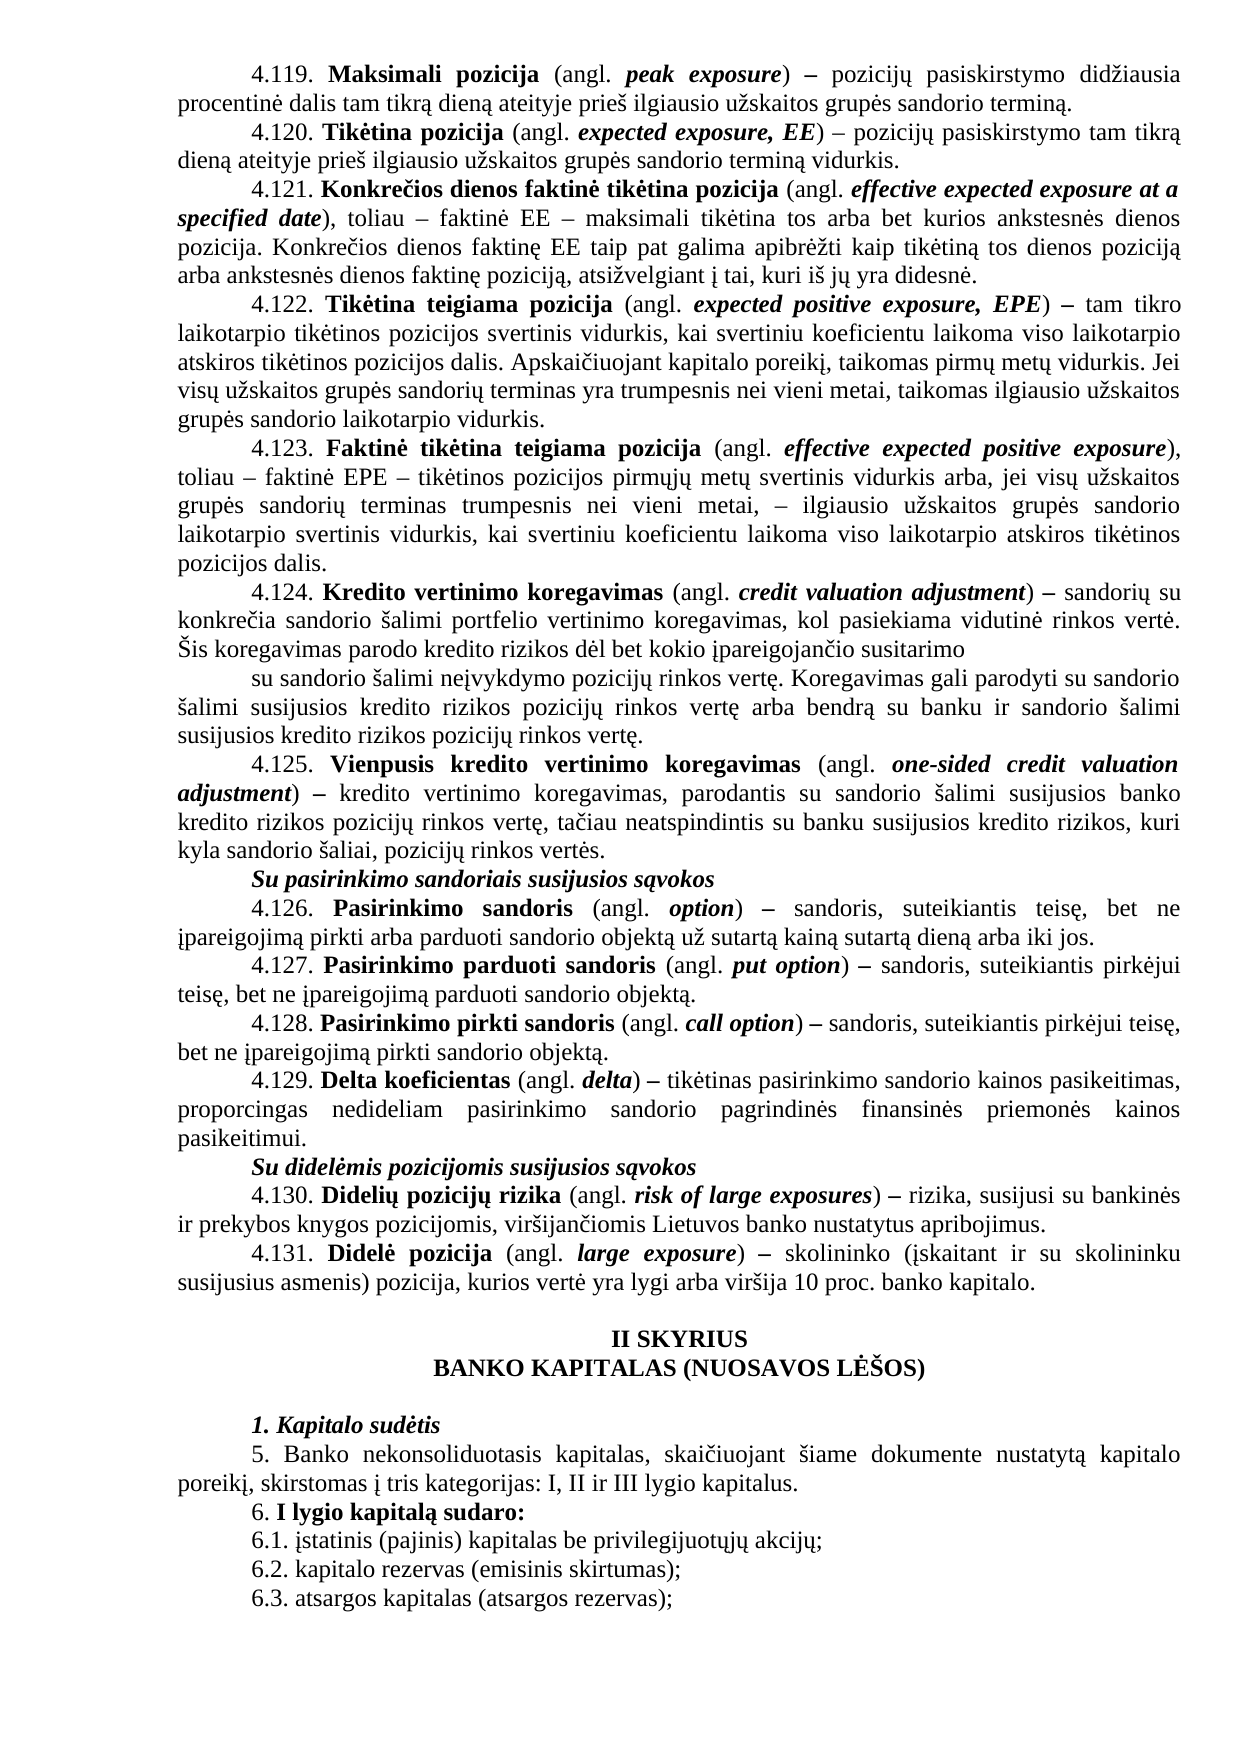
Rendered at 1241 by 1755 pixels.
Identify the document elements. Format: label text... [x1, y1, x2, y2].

text su sandorio šalimi neįvykdymo pozicijų rinkos vertę. Koregavimas gali parodyti su sandorio šalimi susijusios kredito rizikos pozicijų rinkos vertę arba bendrą su banku ir sandorio šalimi susijusios kredito rizikos pozicijų rinkos vertę. [177, 663, 1181, 749]
text II SKYRIUS [177, 1324, 1181, 1353]
text 4.131. Didelė pozicija (angl. large exposure) – skolininko (įskaitant ir su skolininku susijusius asmenis) pozicija, kurios vertė yra lygi arba viršija 10 proc. banko kapitalo. [177, 1238, 1181, 1295]
text Su pasirinkimo sandoriais susijusios sąvokos [177, 864, 1181, 893]
text 6.3. atsargos kapitalas (atsargos rezervas); [177, 1583, 1181, 1612]
text 4.120. Tikėtina pozicija (angl. expected exposure, EE) – pozicijų pasiskirstymo tam tikrą dieną ateityje prieš ilgiausio užskaitos grupės sandorio terminą vidurkis. [177, 117, 1181, 174]
text 4.128. Pasirinkimo pirkti sandoris (angl. call option) – sandoris, suteikiantis pirkėjui teisę, bet ne įpareigojimą pirkti sandorio objektą. [177, 1008, 1181, 1065]
text 4.122. Tikėtina teigiama pozicija (angl. expected positive exposure, EPE) – tam tikro laikotarpio tikėtinos pozicijos svertinis vidurkis, kai svertiniu koeficientu laikoma viso laikotarpio atskiros tikėtinos pozicijos dalis. Apskaičiuojant kapitalo poreikį, taikomas pirmų metų vidurkis. Jei visų užskaitos grupės sandorių terminas yra trumpesnis nei vieni metai, taikomas ilgiausio užskaitos grupės sandorio laikotarpio vidurkis. [177, 289, 1181, 433]
text 5. Banko nekonsoliduotasis kapitalas, skaičiuojant šiame dokumente nustatytą kapitalo poreikį, skirstomas į tris kategorijas: I, II ir III lygio kapitalus. [177, 1439, 1181, 1497]
text 6.1. įstatinis (pajinis) kapitalas be privilegijuotųjų akcijų; [177, 1525, 1181, 1554]
text 4.125. Vienpusis kredito vertinimo koregavimas (angl. one-sided credit valuation adjustment) – kredito vertinimo koregavimas, parodantis su sandorio šalimi susijusios banko kredito rizikos pozicijų rinkos vertę, tačiau neatspindintis su banku susijusios kredito rizikos, kuri kyla sandorio šaliai, pozicijų rinkos vertės. [177, 749, 1181, 864]
text 4.119. Maksimali pozicija (angl. peak exposure) – pozicijų pasiskirstymo didžiausia procentinė dalis tam tikrą dieną ateityje prieš ilgiausio užskaitos grupės sandorio terminą. [177, 59, 1181, 117]
text 6.2. kapitalo rezervas (emisinis skirtumas); [177, 1554, 1181, 1583]
text 4.130. Didelių pozicijų rizika (angl. risk of large exposures) – rizika, susijusi su bankinės ir prekybos knygos pozicijomis, viršijančiomis Lietuvos banko nustatytus apribojimus. [177, 1180, 1181, 1238]
text 6. I lygio kapitalą sudaro: [177, 1497, 1181, 1525]
text 4.123. Faktinė tikėtina teigiama pozicija (angl. effective expected positive exposure), toliau – faktinė EPE – tikėtinos pozicijos pirmųjų metų svertinis vidurkis arba, jei visų užskaitos grupės sandorių terminas trumpesnis nei vieni metai, – ilgiausio užskaitos grupės sandorio laikotarpio svertinis vidurkis, kai svertiniu koeficientu laikoma viso laikotarpio atskiros tikėtinos pozicijos dalis. [177, 433, 1181, 577]
text 4.126. Pasirinkimo sandoris (angl. option) – sandoris, suteikiantis teisę, bet ne įpareigojimą pirkti arba parduoti sandorio objektą už sutartą kainą sutartą dieną arba iki jos. [177, 893, 1181, 950]
text 1. Kapitalo sudėtis [177, 1410, 1181, 1439]
text 4.124. Kredito vertinimo koregavimas (angl. credit valuation adjustment) – sandorių su konkrečia sandorio šalimi portfelio vertinimo koregavimas, kol pasiekiama vidutinė rinkos vertė. Šis koregavimas parodo kredito rizikos dėl bet kokio įpareigojančio susitarimo [177, 577, 1181, 663]
text Su didelėmis pozicijomis susijusios sąvokos [177, 1152, 1181, 1180]
text 4.127. Pasirinkimo parduoti sandoris (angl. put option) – sandoris, suteikiantis pirkėjui teisę, bet ne įpareigojimą parduoti sandorio objektą. [177, 950, 1181, 1008]
text BANKO KAPITALAS (NUOSAVOS LĖŠOS) [177, 1353, 1181, 1382]
text 4.129. Delta koeficientas (angl. delta) – tikėtinas pasirinkimo sandorio kainos pasikeitimas, proporcingas nedideliam pasirinkimo sandorio pagrindinės finansinės priemonės kainos pasikeitimui. [177, 1065, 1181, 1152]
text 4.121. Konkrečios dienos faktinė tikėtina pozicija (angl. effective expected exposure at a specified date), toliau – faktinė EE – maksimali tikėtina tos arba bet kurios ankstesnės dienos pozicija. Konkrečios dienos faktinę EE taip pat galima apibrėžti kaip tikėtiną tos dienos poziciją arba ankstesnės dienos faktinę poziciją, atsižvelgiant į tai, kuri iš jų yra didesnė. [177, 174, 1181, 289]
